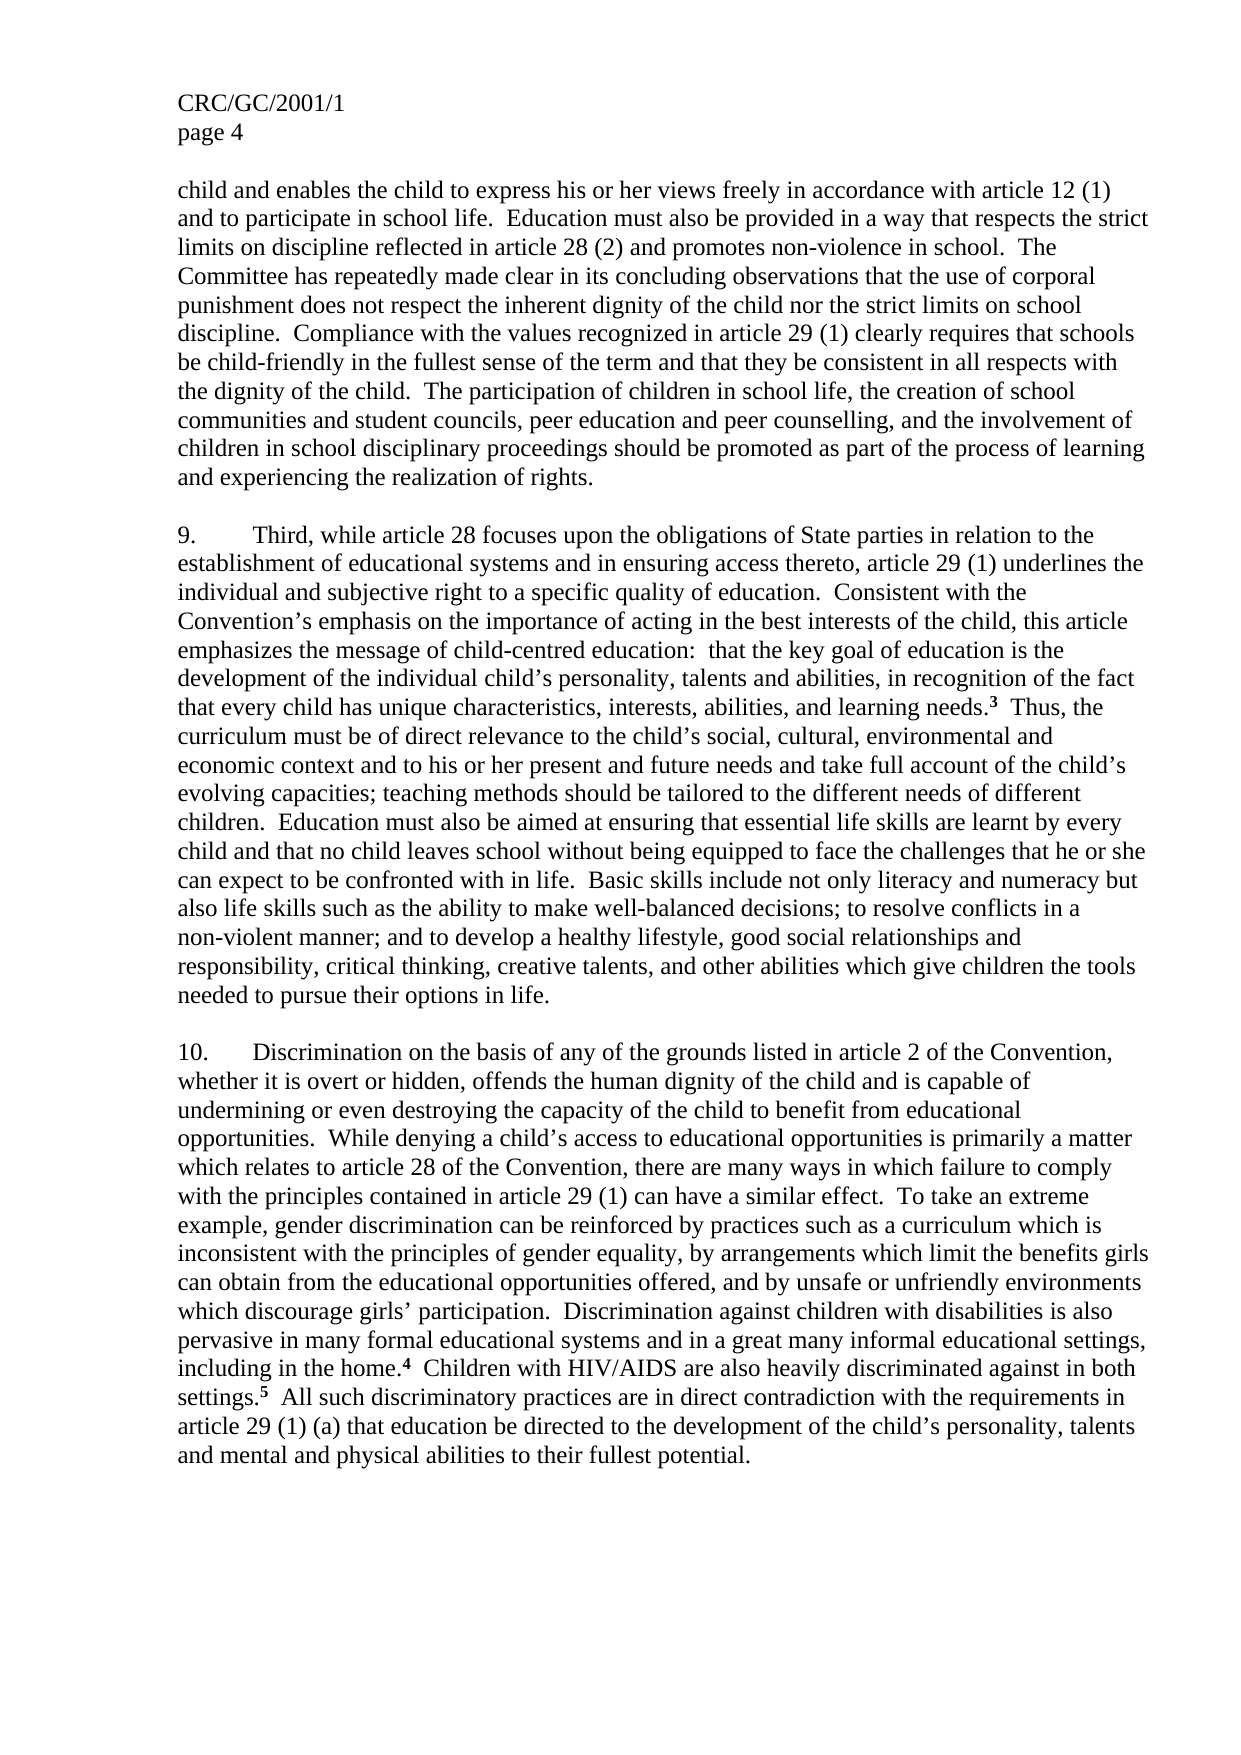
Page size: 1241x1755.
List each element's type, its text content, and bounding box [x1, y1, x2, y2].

text child and enables the child to express his or her views freely in accordance with article 12 (1) and to participate in school life. Education must also be provided in a way that respects the strict limits on discipline reflected in article 28 (2) and promotes non-violence in school. The Committee has repeatedly made clear in its concluding observations that the use of corporal punishment does not respect the inherent dignity of the child nor the strict limits on school discipline. Compliance with the values recognized in article 29 (1) clearly requires that schools be child-friendly in the fullest sense of the term and that they be consistent in all respects with the dignity of the child. The participation of children in school life, the creation of school communities and student councils, peer education and peer counselling, and the involvement of children in school disciplinary proceedings should be promoted as part of the process of learning and experiencing the realization of rights. [177, 175, 1152, 491]
text 10. Discrimination on the basis of any of the grounds listed in article 2 of the Convention, whether it is overt or hidden, offends the human dignity of the child and is capable of undermining or even destroying the capacity of the child to benefit from educational opportunities. While denying a child’s access to educational opportunities is primarily a matter which relates to article 28 of the Convention, there are many ways in which failure to comply with the principles contained in article 29 (1) can have a similar effect. To take an extreme example, gender discrimination can be reinforced by practices such as a curriculum which is inconsistent with the principles of gender equality, by arrangements which limit the benefits girls can obtain from the educational opportunities offered, and by unsafe or unfriendly environments which discourage girls’ participation. Discrimination against children with disabilities is also pervasive in many formal educational systems and in a great many informal educational settings, including in the home. Children with HIV/AIDS are also heavily discriminated against in both settings. All such discriminatory practices are in direct contradiction with the requirements in article 29 (1) (a) that education be directed to the development of the child’s personality, talents and mental and physical abilities to their fullest potential. [177, 1037, 1152, 1468]
text 9. Third, while article 28 focuses upon the obligations of State parties in relation to the establishment of educational systems and in ensuring access thereto, article 29 (1) underlines the individual and subjective right to a specific quality of education. Consistent with the Convention’s emphasis on the importance of acting in the best interests of the child, this article emphasizes the message of child-centred education: that the key goal of education is the development of the individual child’s personality, talents and abilities, in recognition of the fact that every child has unique characteristics, interests, abilities, and learning needs. Thus, the curriculum must be of direct relevance to the child’s social, cultural, environmental and economic context and to his or her present and future needs and take full account of the child’s evolving capacities; teaching methods should be tailored to the different needs of different children. Education must also be aimed at ensuring that essential life skills are learnt by every child and that no child leaves school without being equipped to face the challenges that he or she can expect to be confronted with in life. Basic skills include not only literacy and numeracy but also life skills such as the ability to make well-balanced decisions; to resolve conflicts in a non‑violent manner; and to develop a healthy lifestyle, good social relationships and responsibility, critical thinking, creative talents, and other abilities which give children the tools needed to pursue their options in life. [177, 520, 1152, 1008]
